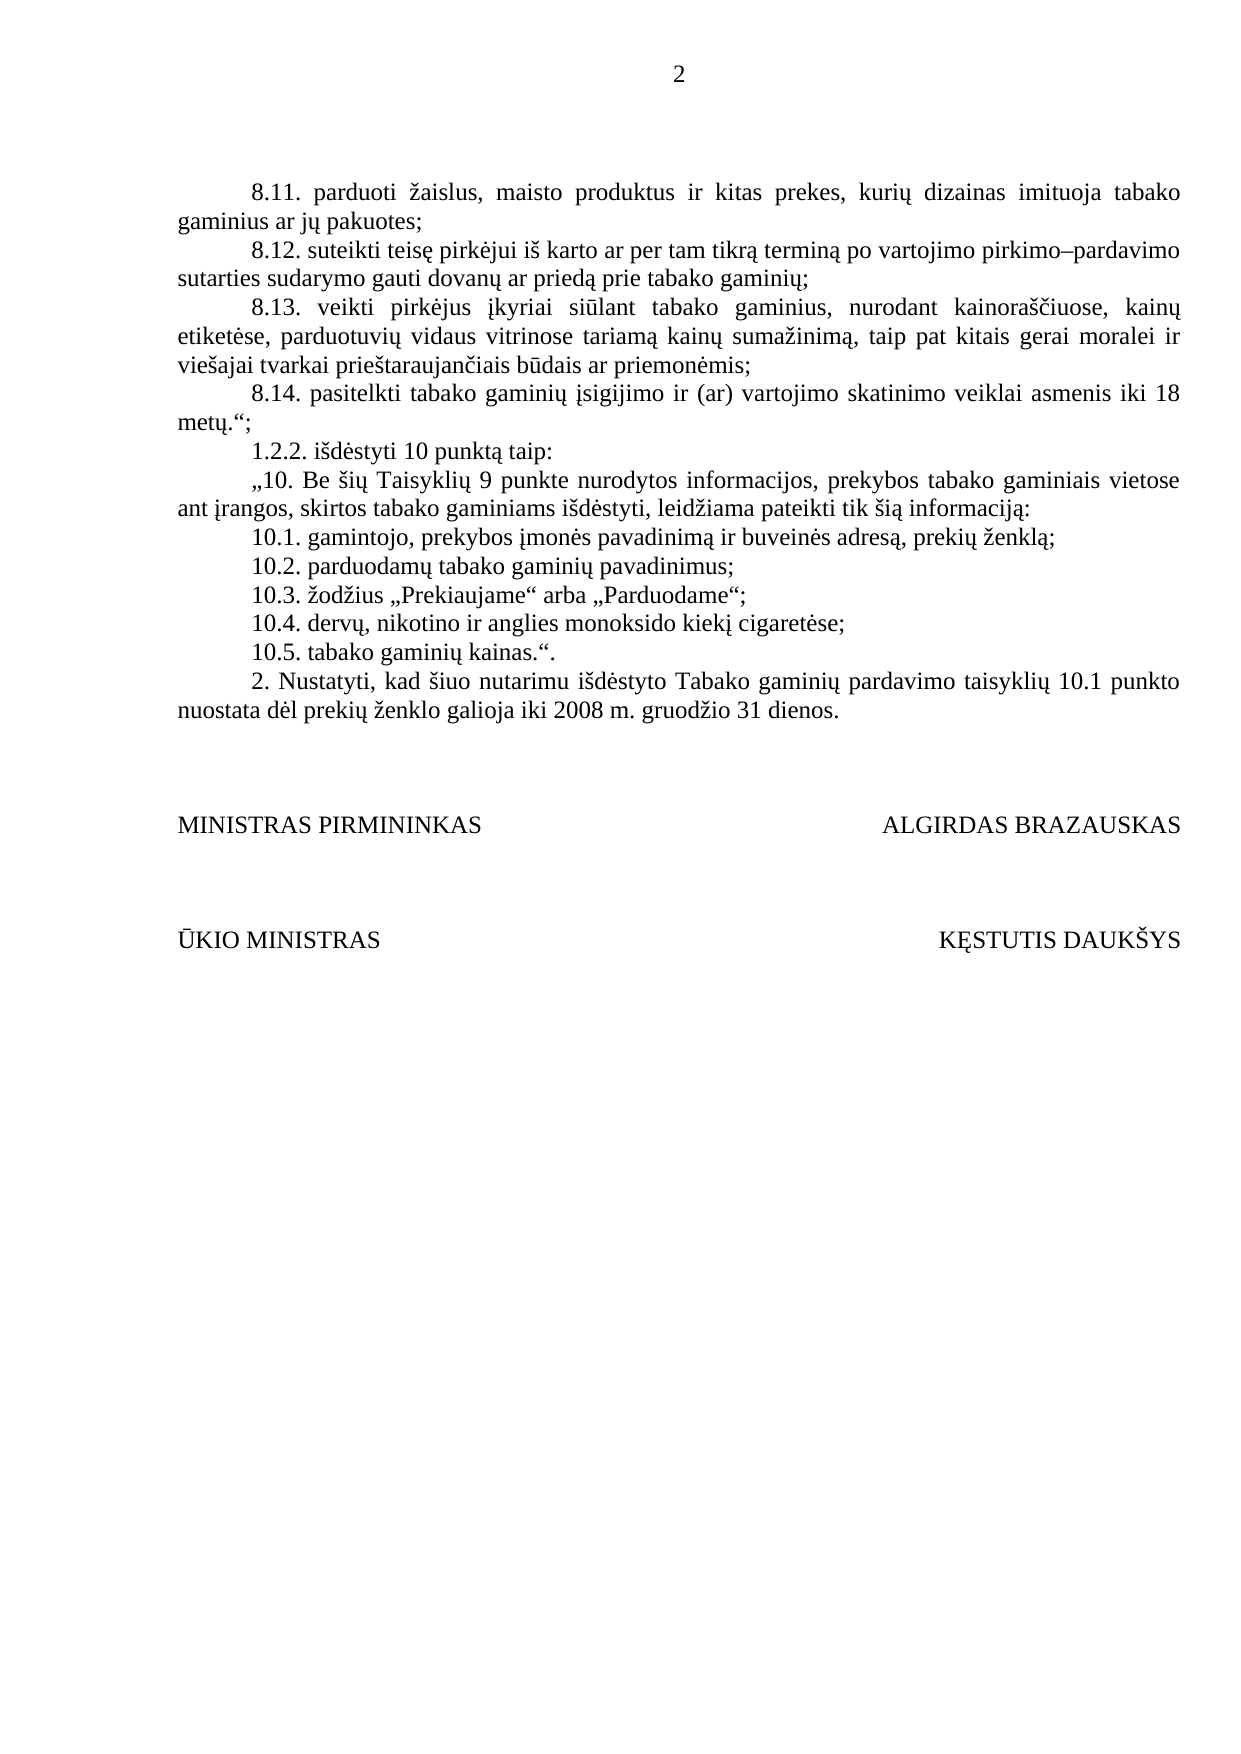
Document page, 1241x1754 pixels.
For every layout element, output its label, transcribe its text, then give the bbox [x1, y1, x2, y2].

text 10.4. dervų, nikotino ir anglies monoksido kiekį cigaretėse; [177, 608, 1181, 637]
text 8.12. suteikti teisę pirkėjui iš karto ar per tam tikrą terminą po vartojimo pirkimo–pardavimo sutarties sudarymo gauti dovanų ar priedą prie tabako gaminių; [177, 235, 1181, 292]
text 1.2.2. išdėstyti 10 punktą taip: [177, 436, 1181, 465]
text 10.3. žodžius „Prekiaujame“ arba „Parduodame“; [177, 580, 1181, 608]
text „10. Be šių Taisyklių 9 punkte nurodytos informacijos, prekybos tabako gaminiais vietose ant įrangos, skirtos tabako gaminiams išdėstyti, leidžiama pateikti tik šią informaciją: [177, 465, 1181, 522]
text 2. Nustatyti, kad šiuo nutarimu išdėstyto Tabako gaminių pardavimo taisyklių 10.1 punkto nuostata dėl prekių ženklo galioja iki 2008 m. gruodžio 31 dienos. [177, 666, 1181, 723]
text 8.14. pasitelkti tabako gaminių įsigijimo ir (ar) vartojimo skatinimo veiklai asmenis iki 18 metų.“; [177, 378, 1181, 436]
text 10.2. parduodamų tabako gaminių pavadinimus; [177, 551, 1181, 580]
text 10.1. gamintojo, prekybos įmonės pavadinimą ir buveinės adresą, prekių ženklą; [177, 522, 1181, 551]
text 8.11. parduoti žaislus, maisto produktus ir kitas prekes, kurių dizainas imituoja tabako gaminius ar jų pakuotes; [177, 177, 1181, 235]
text ŪKIO MINISTRAS KĘSTUTIS DAUKŠYS [177, 925, 1181, 953]
text MINISTRAS PIRMININKAS ALGIRDAS BRAZAUSKAS [177, 810, 1181, 838]
text 10.5. tabako gaminių kainas.“. [177, 637, 1181, 666]
text 8.13. veikti pirkėjus įkyriai siūlant tabako gaminius, nurodant kainoraščiuose, kainų etiketėse, parduotuvių vidaus vitrinose tariamą kainų sumažinimą, taip pat kitais gerai moralei ir viešajai tvarkai prieštaraujančiais būdais ar priemonėmis; [177, 292, 1181, 378]
